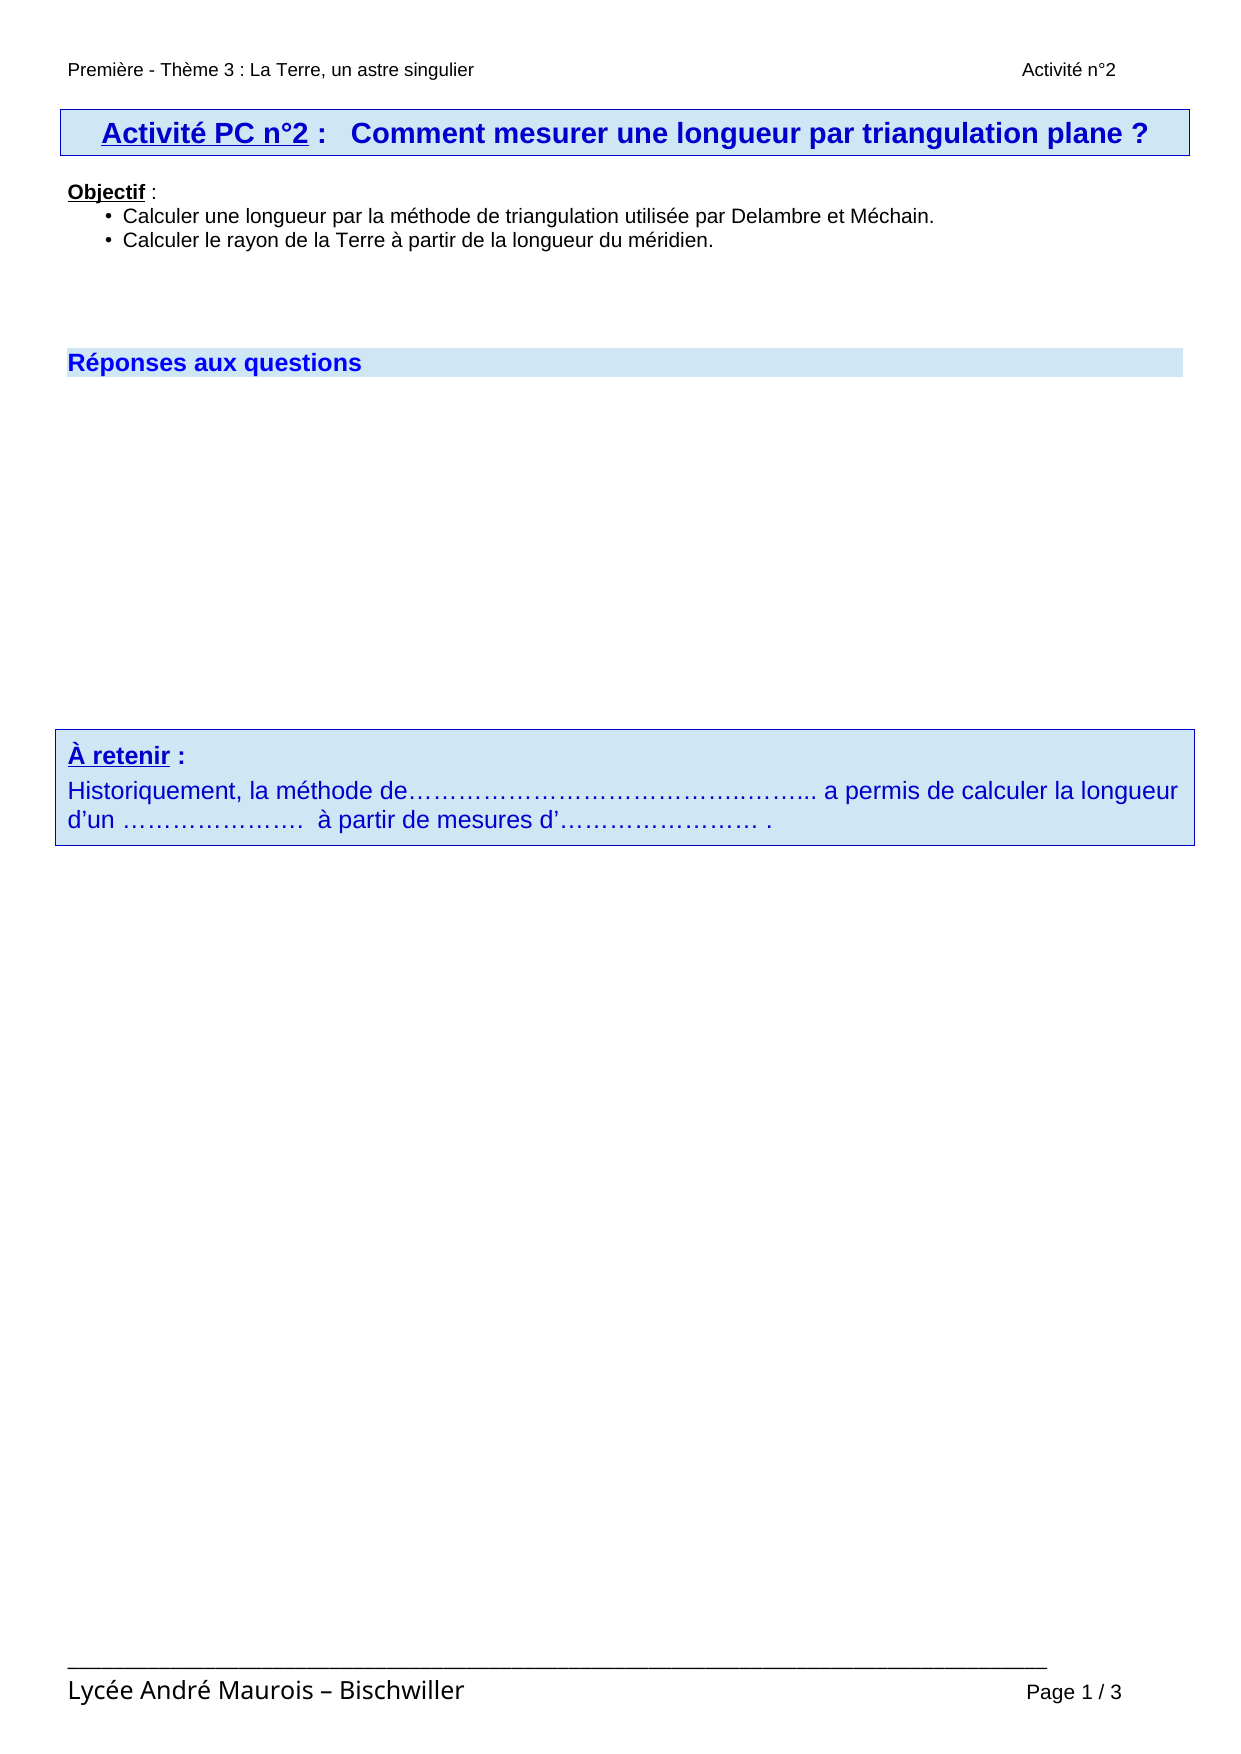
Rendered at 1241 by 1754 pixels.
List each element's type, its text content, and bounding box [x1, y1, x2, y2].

text Historiquement, la méthode de…………………………………..……... a permis de calculer la longueur d’un …………………. à partir de mesures d’…………………… . [56, 763, 1194, 845]
text Objectif : [67, 180, 1183, 204]
text Réponses aux questions [67, 348, 1183, 377]
text À retenir : [56, 730, 1194, 763]
list Calculer une longueur par la méthode de triangulation utilisée par Delambre et Méchain. [105, 204, 1183, 228]
text Activité PC n°2 : Comment mesurer une longueur par triangulation plane ? [61, 110, 1189, 155]
list Calculer le rayon de la Terre à partir de la longueur du méridien. [105, 228, 1183, 252]
